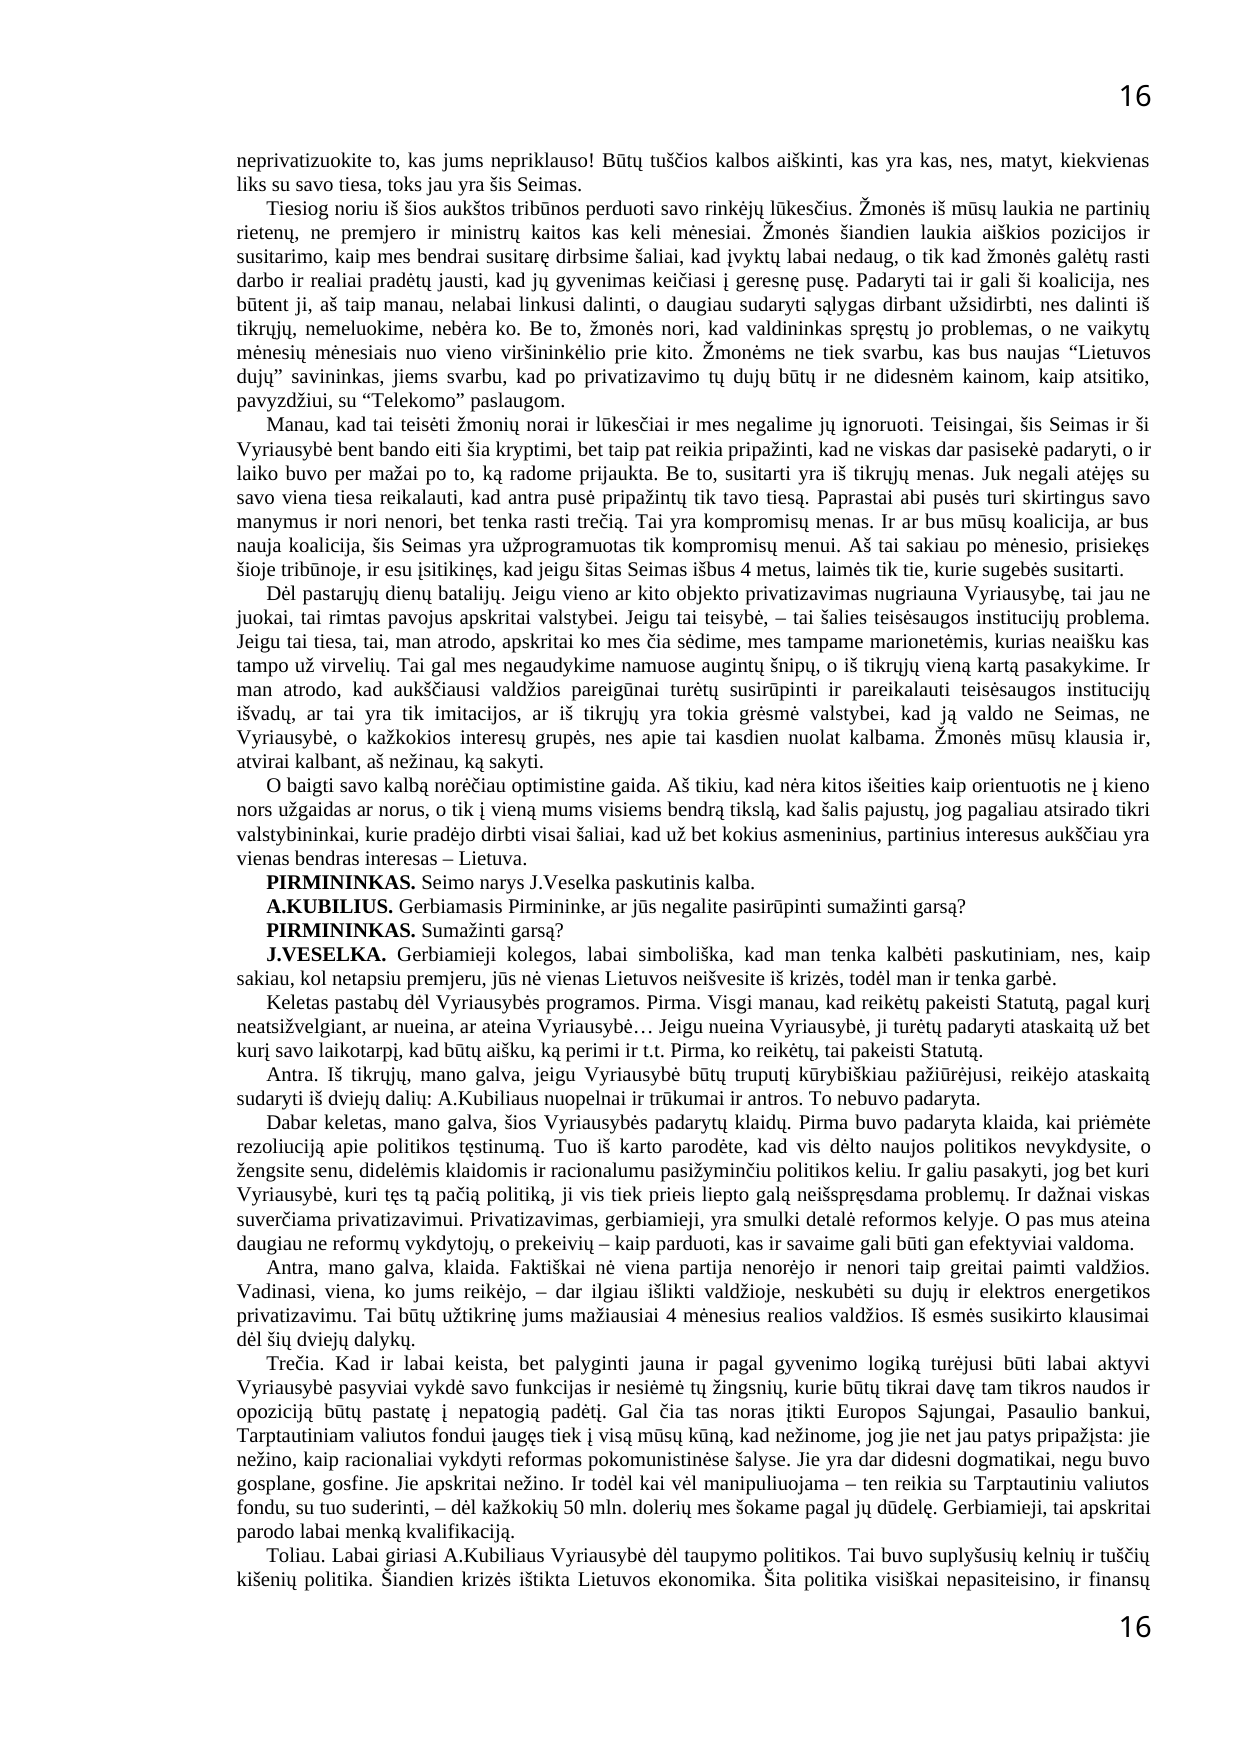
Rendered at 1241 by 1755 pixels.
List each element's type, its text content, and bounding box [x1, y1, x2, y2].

text Antra, mano galva, klaida. Faktiškai nė viena partija nenorėjo ir nenori taip greitai paimti valdžios. Vadinasi, viena, ko jums reikėjo, – dar ilgiau išlikti valdžioje, neskubėti su dujų ir elektros energetikos privatizavimu. Tai būtų užtikrinę jums mažiausiai 4 mėnesius realios valdžios. Iš esmės susikirto klausimai dėl šių dviejų dalykų. [236, 1254, 1152, 1351]
text Keletas pastabų dėl Vyriausybės programos. Pirma. Visgi manau, kad reikėtų pakeisti Statutą, pagal kurį neatsižvelgiant, ar nueina, ar ateina Vyriausybė… Jeigu nueina Vyriausybė, ji turėtų padaryti ataskaitą už bet kurį savo laikotarpį, kad būtų aišku, ką perimi ir t.t. Pirma, ko reikėtų, tai pakeisti Statutą. [236, 990, 1152, 1062]
text A.KUBILIUS. Gerbiamasis Pirmininke, ar jūs negalite pasirūpinti sumažinti garsą? [236, 894, 1152, 918]
text Dabar keletas, mano galva, šios Vyriausybės padarytų klaidų. Pirma buvo padaryta klaida, kai priėmėte rezoliuciją apie politikos tęstinumą. Tuo iš karto parodėte, kad vis dėlto naujos politikos nevykdysite, o žengsite senu, didelėmis klaidomis ir racionalumu pasižyminčiu politikos keliu. Ir galiu pasakyti, jog bet kuri Vyriausybė, kuri tęs tą pačią politiką, ji vis tiek prieis liepto galą neišspręsdama problemų. Ir dažnai viskas suverčiama privatizavimui. Privatizavimas, gerbiamieji, yra smulki detalė reformos kelyje. O pas mus ateina daugiau ne reformų vykdytojų, o prekeivių – kaip parduoti, kas ir savaime gali būti gan efektyviai valdoma. [236, 1110, 1152, 1254]
text Tiesiog noriu iš šios aukštos tribūnos perduoti savo rinkėjų lūkesčius. Žmonės iš mūsų laukia ne partinių rietenų, ne premjero ir ministrų kaitos kas keli mėnesiai. Žmonės šiandien laukia aiškios pozicijos ir susitarimo, kaip mes bendrai susitarę dirbsime šaliai, kad įvyktų labai nedaug, o tik kad žmonės galėtų rasti darbo ir realiai pradėtų jausti, kad jų gyvenimas keičiasi į geresnę pusę. Padaryti tai ir gali ši koalicija, nes būtent ji, aš taip manau, nelabai linkusi dalinti, o daugiau sudaryti sąlygas dirbant užsidirbti, nes dalinti iš tikrųjų, nemeluokime, nebėra ko. Be to, žmonės nori, kad valdininkas spręstų jo problemas, o ne vaikytų mėnesių mėnesiais nuo vieno viršininkėlio prie kito. Žmonėms ne tiek svarbu, kas bus naujas “Lietuvos dujų” savininkas, jiems svarbu, kad po privatizavimo tų dujų būtų ir ne didesnėm kainom, kaip atsitiko, pavyzdžiui, su “Telekomo” paslaugom. [236, 196, 1152, 412]
text Antra. Iš tikrųjų, mano galva, jeigu Vyriausybė būtų truputį kūrybiškiau pažiūrėjusi, reikėjo ataskaitą sudaryti iš dviejų dalių: A.Kubiliaus nuopelnai ir trūkumai ir antros. To nebuvo padaryta. [236, 1062, 1152, 1110]
text Trečia. Kad ir labai keista, bet palyginti jauna ir pagal gyvenimo logiką turėjusi būti labai aktyvi Vyriausybė pasyviai vykdė savo funkcijas ir nesiėmė tų žingsnių, kurie būtų tikrai davę tam tikros naudos ir opoziciją būtų pastatę į nepatogią padėtį. Gal čia tas noras įtikti Europos Sąjungai, Pasaulio bankui, Tarptautiniam valiutos fondui įaugęs tiek į visą mūsų kūną, kad nežinome, jog jie net jau patys pripažįsta: jie nežino, kaip racionaliai vykdyti reformas pokomunistinėse šalyse. Jie yra dar didesni dogmatikai, negu buvo gosplane, gosfine. Jie apskritai nežino. Ir todėl kai vėl manipuliuojama – ten reikia su Tarptautiniu valiutos fondu, su tuo suderinti, – dėl kažkokių 50 mln. dolerių mes šokame pagal jų dūdelę. Gerbiamieji, tai apskritai parodo labai menką kvalifikaciją. [236, 1351, 1152, 1543]
text neprivatizuokite to, kas jums nepriklauso! Būtų tuščios kalbos aiškinti, kas yra kas, nes, matyt, kiekvienas liks su savo tiesa, toks jau yra šis Seimas. [236, 148, 1152, 196]
text J.VESELKA. Gerbiamieji kolegos, labai simboliška, kad man tenka kalbėti paskutiniam, nes, kaip sakiau, kol netapsiu premjeru, jūs nė vienas Lietuvos neišvesite iš krizės, todėl man ir tenka garbė. [236, 942, 1152, 990]
text Dėl pastarųjų dienų batalijų. Jeigu vieno ar kito objekto privatizavimas nugriauna Vyriausybę, tai jau ne juokai, tai rimtas pavojus apskritai valstybei. Jeigu tai teisybė, – tai šalies teisėsaugos institucijų problema. Jeigu tai tiesa, tai, man atrodo, apskritai ko mes čia sėdime, mes tampame marionetėmis, kurias neaišku kas tampo už virvelių. Tai gal mes negaudykime namuose augintų šnipų, o iš tikrųjų vieną kartą pasakykime. Ir man atrodo, kad aukščiausi valdžios pareigūnai turėtų susirūpinti ir pareikalauti teisėsaugos institucijų išvadų, ar tai yra tik imitacijos, ar iš tikrųjų yra tokia grėsmė valstybei, kad ją valdo ne Seimas, ne Vyriausybė, o kažkokios interesų grupės, nes apie tai kasdien nuolat kalbama. Žmonės mūsų klausia ir, atvirai kalbant, aš nežinau, ką sakyti. [236, 581, 1152, 773]
text PIRMININKAS. Seimo narys J.Veselka paskutinis kalba. [236, 869, 1152, 894]
text Toliau. Labai giriasi A.Kubiliaus Vyriausybė dėl taupymo politikos. Tai buvo suplyšusių kelnių ir tuščių kišenių politika. Šiandien krizės ištikta Lietuvos ekonomika. Šita politika visiškai nepasiteisino, ir finansų [236, 1543, 1152, 1591]
text PIRMININKAS. Sumažinti garsą? [236, 918, 1152, 942]
text Manau, kad tai teisėti žmonių norai ir lūkesčiai ir mes negalime jų ignoruoti. Teisingai, šis Seimas ir ši Vyriausybė bent bando eiti šia kryptimi, bet taip pat reikia pripažinti, kad ne viskas dar pasisekė padaryti, o ir laiko buvo per mažai po to, ką radome prijaukta. Be to, susitarti yra iš tikrųjų menas. Juk negali atėjęs su savo viena tiesa reikalauti, kad antra pusė pripažintų tik tavo tiesą. Paprastai abi pusės turi skirtingus savo manymus ir nori nenori, bet tenka rasti trečią. Tai yra kompromisų menas. Ir ar bus mūsų koalicija, ar bus nauja koalicija, šis Seimas yra užprogramuotas tik kompromisų menui. Aš tai sakiau po mėnesio, prisiekęs šioje tribūnoje, ir esu įsitikinęs, kad jeigu šitas Seimas išbus 4 metus, laimės tik tie, kurie sugebės susitarti. [236, 412, 1152, 581]
text O baigti savo kalbą norėčiau optimistine gaida. Aš tikiu, kad nėra kitos išeities kaip orientuotis ne į kieno nors užgaidas ar norus, o tik į vieną mums visiems bendrą tikslą, kad šalis pajustų, jog pagaliau atsirado tikri valstybininkai, kurie pradėjo dirbti visai šaliai, kad už bet kokius asmeninius, partinius interesus aukščiau yra vienas bendras interesas – Lietuva. [236, 773, 1152, 869]
